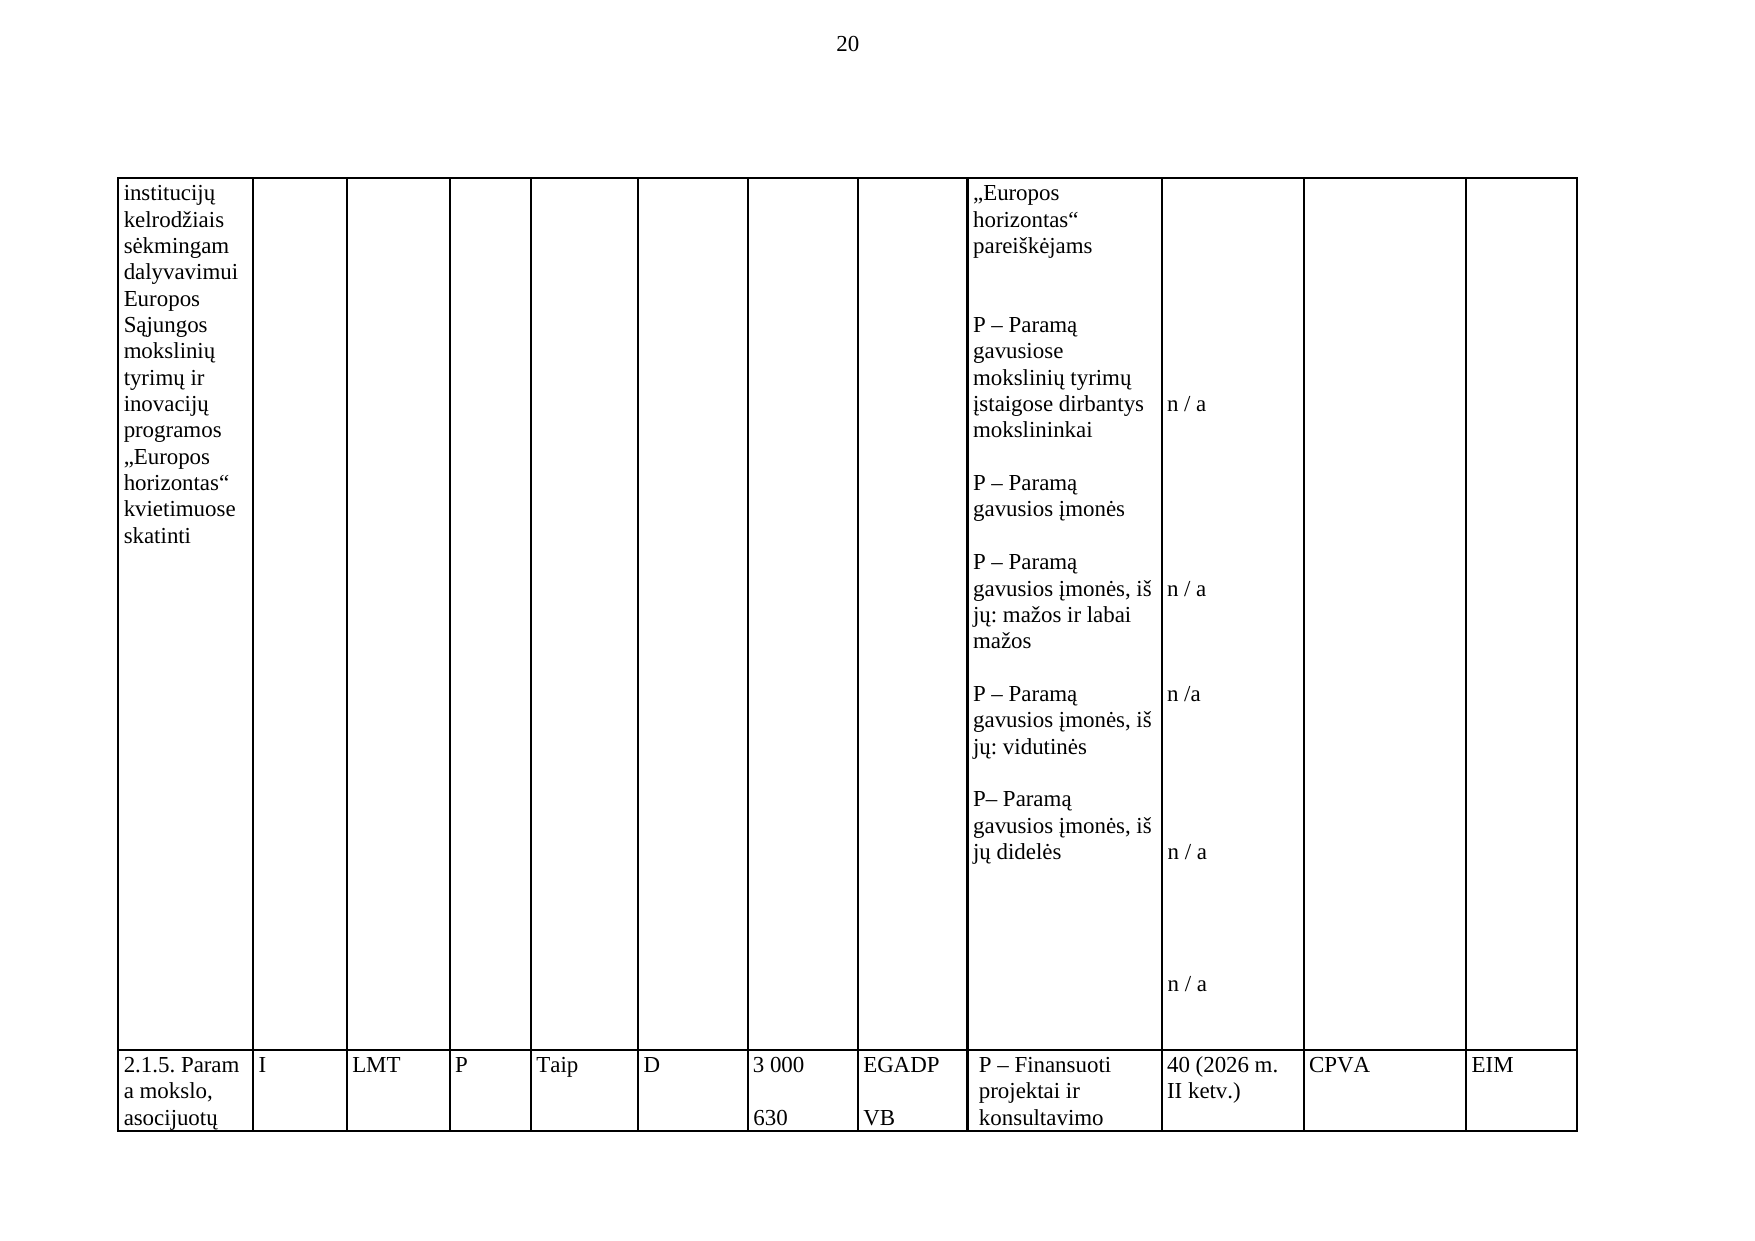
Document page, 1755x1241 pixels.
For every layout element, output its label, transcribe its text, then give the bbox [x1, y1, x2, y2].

table_cell [451, 179, 530, 1049]
table_cell P [451, 1051, 530, 1130]
table_cell EIM [1467, 1051, 1576, 1130]
table_cell EGADP VB [859, 1051, 966, 1130]
table_cell 2.1.5. Parama mokslo, asocijuotų [119, 1051, 252, 1130]
table_cell D [639, 1051, 747, 1130]
table_cell [1305, 179, 1465, 1049]
table_cell [254, 179, 346, 1049]
table_cell „Europos horizontas“ pareiškėjams P – Paramą gavusiose mokslinių tyrimų įstaigose dirbantys mokslininkai P – Paramą gavusios įmonės P – Paramą gavusios įmonės, iš jų: mažos ir labai mažos P – Paramą gavusios įmonės, iš jų: vidutinės P– Paramą gavusios įmonės, iš jų didelės [969, 179, 1161, 1049]
table_cell [859, 179, 966, 1049]
table_cell P – Finansuoti projektai ir konsultavimo [969, 1051, 1161, 1130]
table_cell [1467, 179, 1576, 1049]
table_cell n / a n / a n /a n / a n / a [1163, 179, 1303, 1049]
table_cell I [254, 1051, 346, 1130]
table_cell [639, 179, 747, 1049]
table_cell [749, 179, 857, 1049]
table_cell [532, 179, 637, 1049]
table_cell 40 (2026 m. II ketv.) [1163, 1051, 1303, 1130]
table_cell 3 000 630 [749, 1051, 857, 1130]
table_cell Taip [532, 1051, 637, 1130]
table_cell LMT [348, 1051, 449, 1130]
table_cell institucijų kelrodžiais sėkmingam dalyvavimui Europos Sąjungos mokslinių tyrimų ir inovacijų programos „Europos horizontas“ kvietimuose skatinti [119, 179, 252, 1049]
table_cell CPVA [1305, 1051, 1465, 1130]
table_cell [348, 179, 449, 1049]
